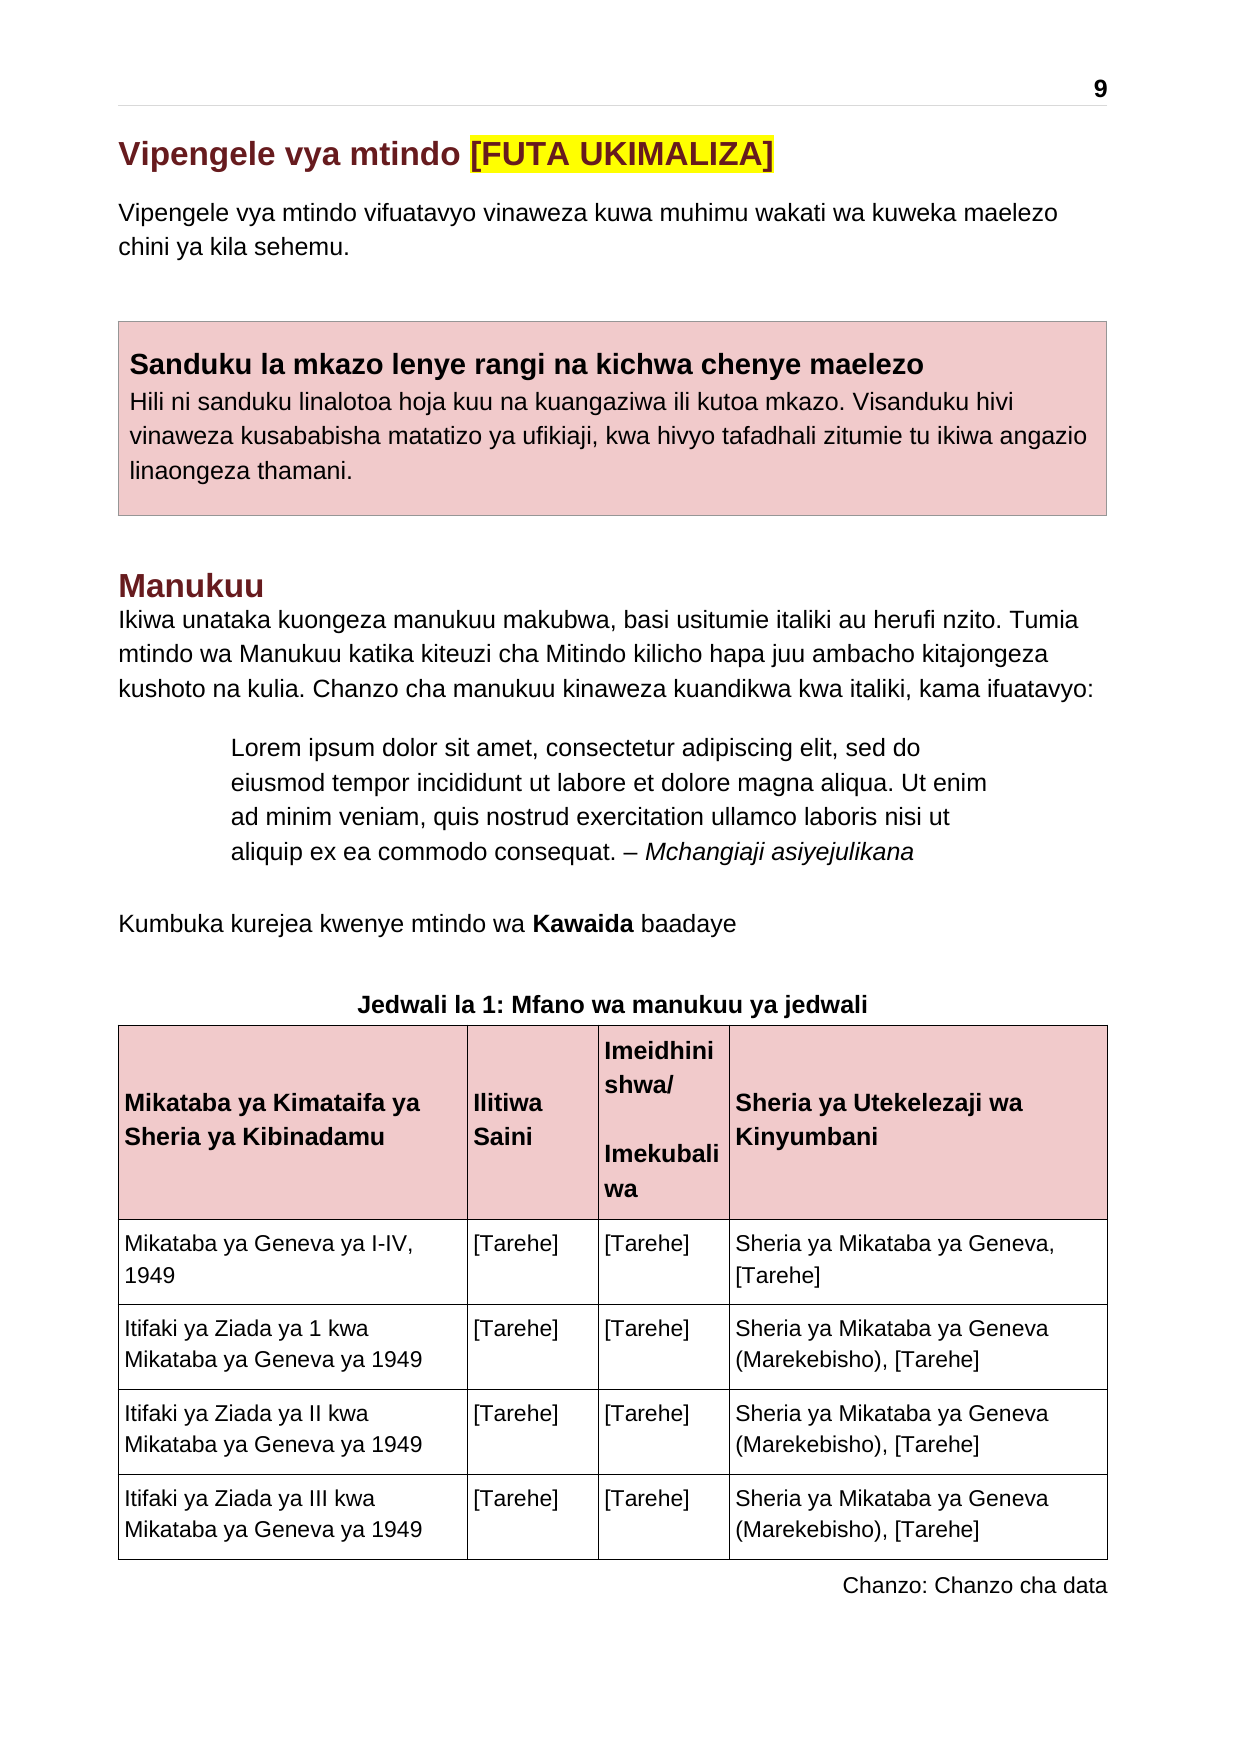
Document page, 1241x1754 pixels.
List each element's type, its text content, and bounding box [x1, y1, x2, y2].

table_cell [Tarehe] [468, 1475, 598, 1558]
table_header Imeidhinishwa/ Imekubaliwa [599, 1026, 729, 1219]
table_cell Itifaki ya Ziada ya III kwa Mikataba ya Geneva ya 1949 [119, 1475, 467, 1558]
table_cell Sheria ya Mikataba ya Geneva (Marekebisho), [Tarehe] [730, 1475, 1107, 1558]
text Ikiwa unataka kuongeza manukuu makubwa, basi usitumie italiki au herufi nzito. Tumia mtindo wa Manukuu katika kiteuzi cha Mitindo kilicho hapa juu ambacho kitajongeza kushoto na kulia. Chanzo cha manukuu kinaweza kuandikwa kwa italiki, kama ifuatavyo: [118, 605, 1107, 702]
table_cell [Tarehe] [599, 1390, 729, 1473]
table_cell [Tarehe] [468, 1305, 598, 1389]
text Chanzo: Chanzo cha data [118, 1572, 1107, 1598]
text Lorem ipsum dolor sit amet, consectetur adipiscing elit, sed do eiusmod tempor incididunt ut labore et dolore magna aliqua. Ut enim ad minim veniam, quis nostrud exercitation ullamco laboris nisi ut aliquip ex ea commodo consequat. – Mchangiaji asiyejulikana [231, 733, 999, 865]
subtitle Manukuu [118, 566, 1107, 605]
subtitle Vipengele vya mtindo [FUTA UKIMALIZA] [118, 134, 1107, 173]
table_cell [Tarehe] [599, 1305, 729, 1389]
table_header Sheria ya Utekelezaji wa Kinyumbani [730, 1026, 1107, 1219]
table_cell Sheria ya Mikataba ya Geneva (Marekebisho), [Tarehe] [730, 1390, 1107, 1473]
table_cell Itifaki ya Ziada ya 1 kwa Mikataba ya Geneva ya 1949 [119, 1305, 467, 1389]
table_cell Mikataba ya Geneva ya I-IV, 1949 [119, 1220, 467, 1304]
table_cell [Tarehe] [468, 1390, 598, 1473]
text Jedwali la 1: Mfano wa manukuu ya jedwali [118, 990, 1107, 1019]
table_cell Sheria ya Mikataba ya Geneva, [Tarehe] [730, 1220, 1107, 1304]
table_cell [Tarehe] [599, 1475, 729, 1558]
text Vipengele vya mtindo vifuatavyo vinaweza kuwa muhimu wakati wa kuweka maelezo chini ya kila sehemu. [118, 198, 1107, 261]
table_cell [Tarehe] [468, 1220, 598, 1304]
text Kumbuka kurejea kwenye mtindo wa Kawaida baadaye [118, 909, 1107, 937]
table_cell Sheria ya Mikataba ya Geneva (Marekebisho), [Tarehe] [730, 1305, 1107, 1389]
table_header Sanduku la mkazo lenye rangi na kichwa chenye maelezo Hili ni sanduku linalotoa hoja kuu na kuangaziwa ili kutoa mkazo. Visanduku hivi vinaweza kusababisha matatizo ya ufikiaji, kwa hivyo tafadhali zitumie tu ikiwa angazio linaongeza thamani. [119, 322, 1106, 515]
table_cell Itifaki ya Ziada ya II kwa Mikataba ya Geneva ya 1949 [119, 1390, 467, 1473]
table_cell [Tarehe] [599, 1220, 729, 1304]
table_header Ilitiwa Saini [468, 1026, 598, 1219]
table_header Mikataba ya Kimataifa ya Sheria ya Kibinadamu [119, 1026, 467, 1219]
